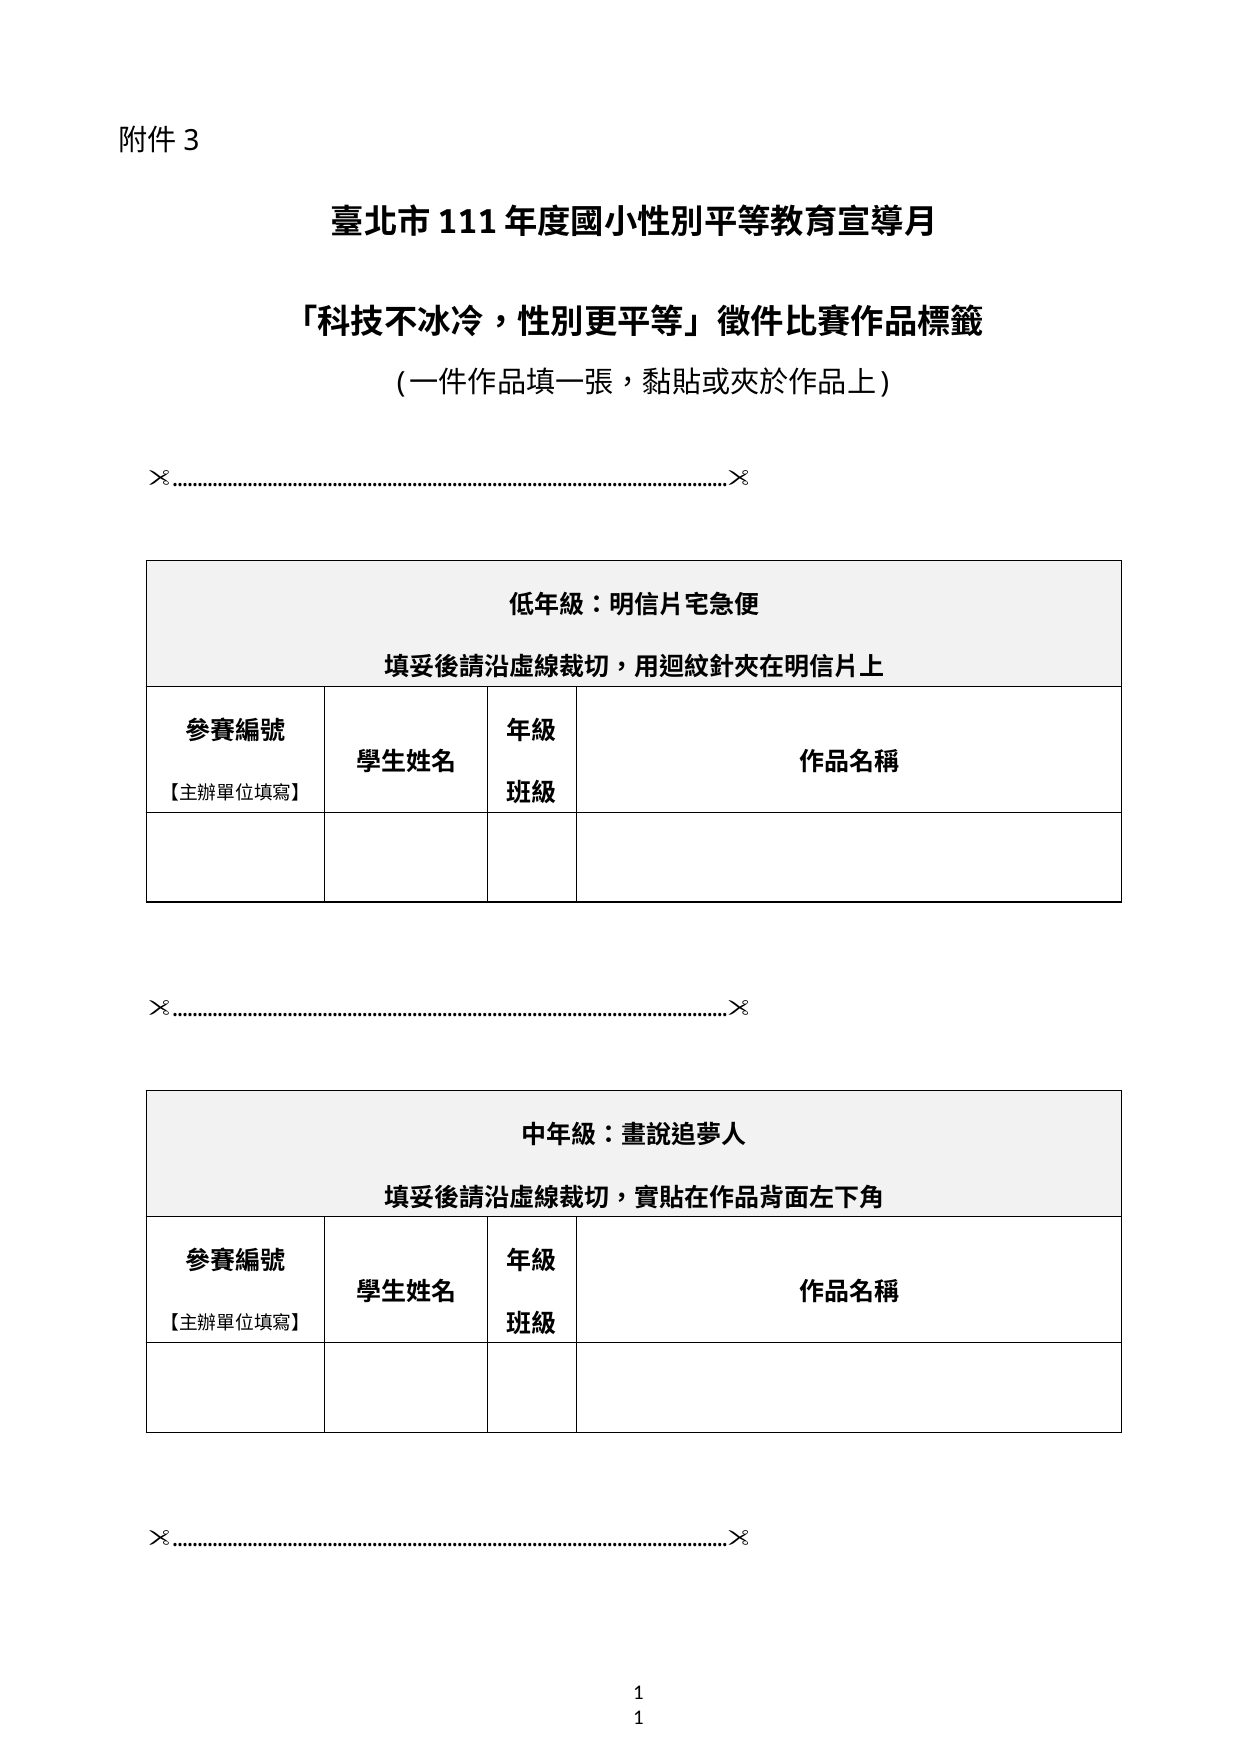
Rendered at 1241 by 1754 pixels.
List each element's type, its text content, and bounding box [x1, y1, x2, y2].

table_cell 年級 班級 [488, 687, 576, 812]
table_cell [325, 1343, 487, 1432]
text (一件作品填一張，黏貼或夾於作品上) [118, 358, 1150, 401]
text 附件3 [118, 96, 1150, 158]
table_cell [147, 813, 324, 901]
text 「科技不冰冷，性別更平等」徵件比賽作品標籤 [118, 277, 1150, 339]
table_cell [325, 813, 487, 901]
table_cell 作品名稱 [577, 1217, 1121, 1342]
table_header 低年級：明信片宅急便 填妥後請沿虛線裁切，用迴紋針夾在明信片上 [147, 561, 1121, 686]
table_cell 年級 班級 [488, 1217, 576, 1342]
table_cell 參賽編號 【主辦單位填寫】 [147, 1217, 324, 1342]
table_cell [488, 813, 576, 901]
table_cell [577, 1343, 1121, 1432]
text ………………………………………………………………………………………………… [118, 1495, 1150, 1558]
table_cell [488, 1343, 576, 1432]
table_cell [577, 813, 1121, 901]
table_cell [147, 1343, 324, 1432]
table_cell 參賽編號 【主辦單位填寫】 [147, 687, 324, 812]
table_cell 學生姓名 [325, 687, 487, 812]
text 臺北市111年度國小性別平等教育宣導月 [118, 177, 1150, 239]
table_cell 作品名稱 [577, 687, 1121, 812]
text ………………………………………………………………………………………………… [118, 965, 1150, 1027]
table_header 中年級：畫說追夢人 填妥後請沿虛線裁切，實貼在作品背面左下角 [147, 1091, 1121, 1216]
text ………………………………………………………………………………………………… [118, 435, 1150, 497]
table_cell 學生姓名 [325, 1217, 487, 1342]
